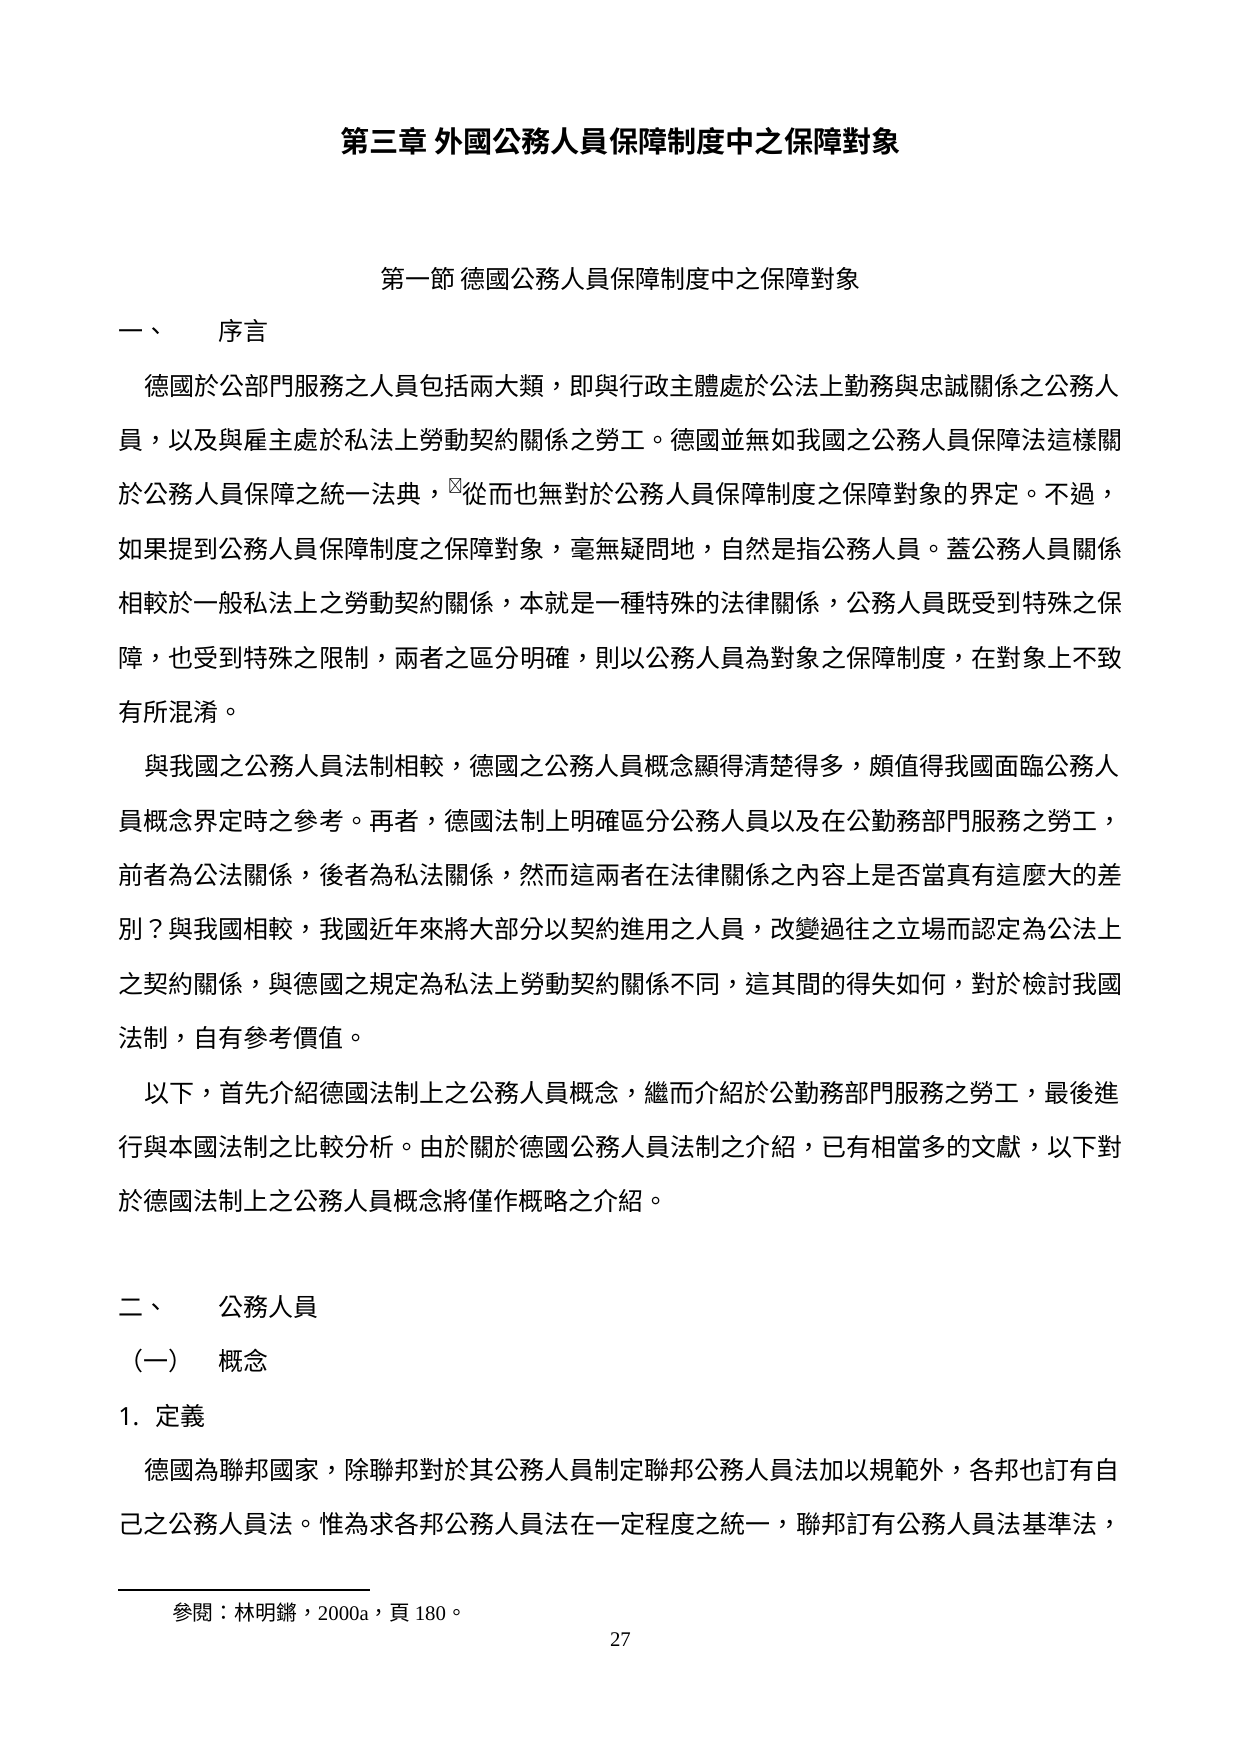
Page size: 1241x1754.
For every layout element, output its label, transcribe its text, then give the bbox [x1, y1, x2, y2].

text 第一節 德國公務人員保障制度中之保障對象 [118, 245, 1122, 299]
list 概念 [118, 1342, 1122, 1378]
list 定義 [118, 1396, 1122, 1432]
text 德國為聯邦國家，除聯邦對於其公務人員制定聯邦公務人員法加以規範外，各邦也訂有自己之公務人員法。惟為求各邦公務人員法在一定程度之統一，聯邦訂有公務人員法基準法， [118, 1450, 1122, 1541]
list 公務人員 [118, 1287, 1122, 1323]
text 參閱：林明鏘，2000a，頁180。 [118, 1596, 1122, 1627]
text 第三章 外國公務人員保障制度中之保障對象 [118, 118, 1122, 160]
text 以下，首先介紹德國法制上之公務人員概念，繼而介紹於公勤務部門服務之勞工，最後進行與本國法制之比較分析。由於關於德國公務人員法制之介紹，已有相當多的文獻，以下對於德國法制上之公務人員概念將僅作概略之介紹。 [118, 1073, 1122, 1218]
text 德國於公部門服務之人員包括兩大類，即與行政主體處於公法上勤務與忠誠關係之公務人員，以及與雇主處於私法上勞動契約關係之勞工。德國並無如我國之公務人員保障法這樣關於公務人員保障之統一法典，從而也無對於公務人員保障制度之保障對象的界定。不過，如果提到公務人員保障制度之保障對象，毫無疑問地，自然是指公務人員。蓋公務人員關係相較於一般私法上之勞動契約關係，本就是一種特殊的法律關係，公務人員既受到特殊之保障，也受到特殊之限制，兩者之區分明確，則以公務人員為對象之保障制度，在對象上不致有所混淆。 [118, 366, 1122, 729]
text 與我國之公務人員法制相較，德國之公務人員概念顯得清楚得多，頗值得我國面臨公務人員概念界定時之參考。再者，德國法制上明確區分公務人員以及在公勤務部門服務之勞工，前者為公法關係，後者為私法關係，然而這兩者在法律關係之內容上是否當真有這麼大的差別？與我國相較，我國近年來將大部分以契約進用之人員，改變過往之立場而認定為公法上之契約關係，與德國之規定為私法上勞動契約關係不同，這其間的得失如何，對於檢討我國法制，自有參考價值。 [118, 747, 1122, 1055]
list 序言 [118, 312, 1122, 348]
